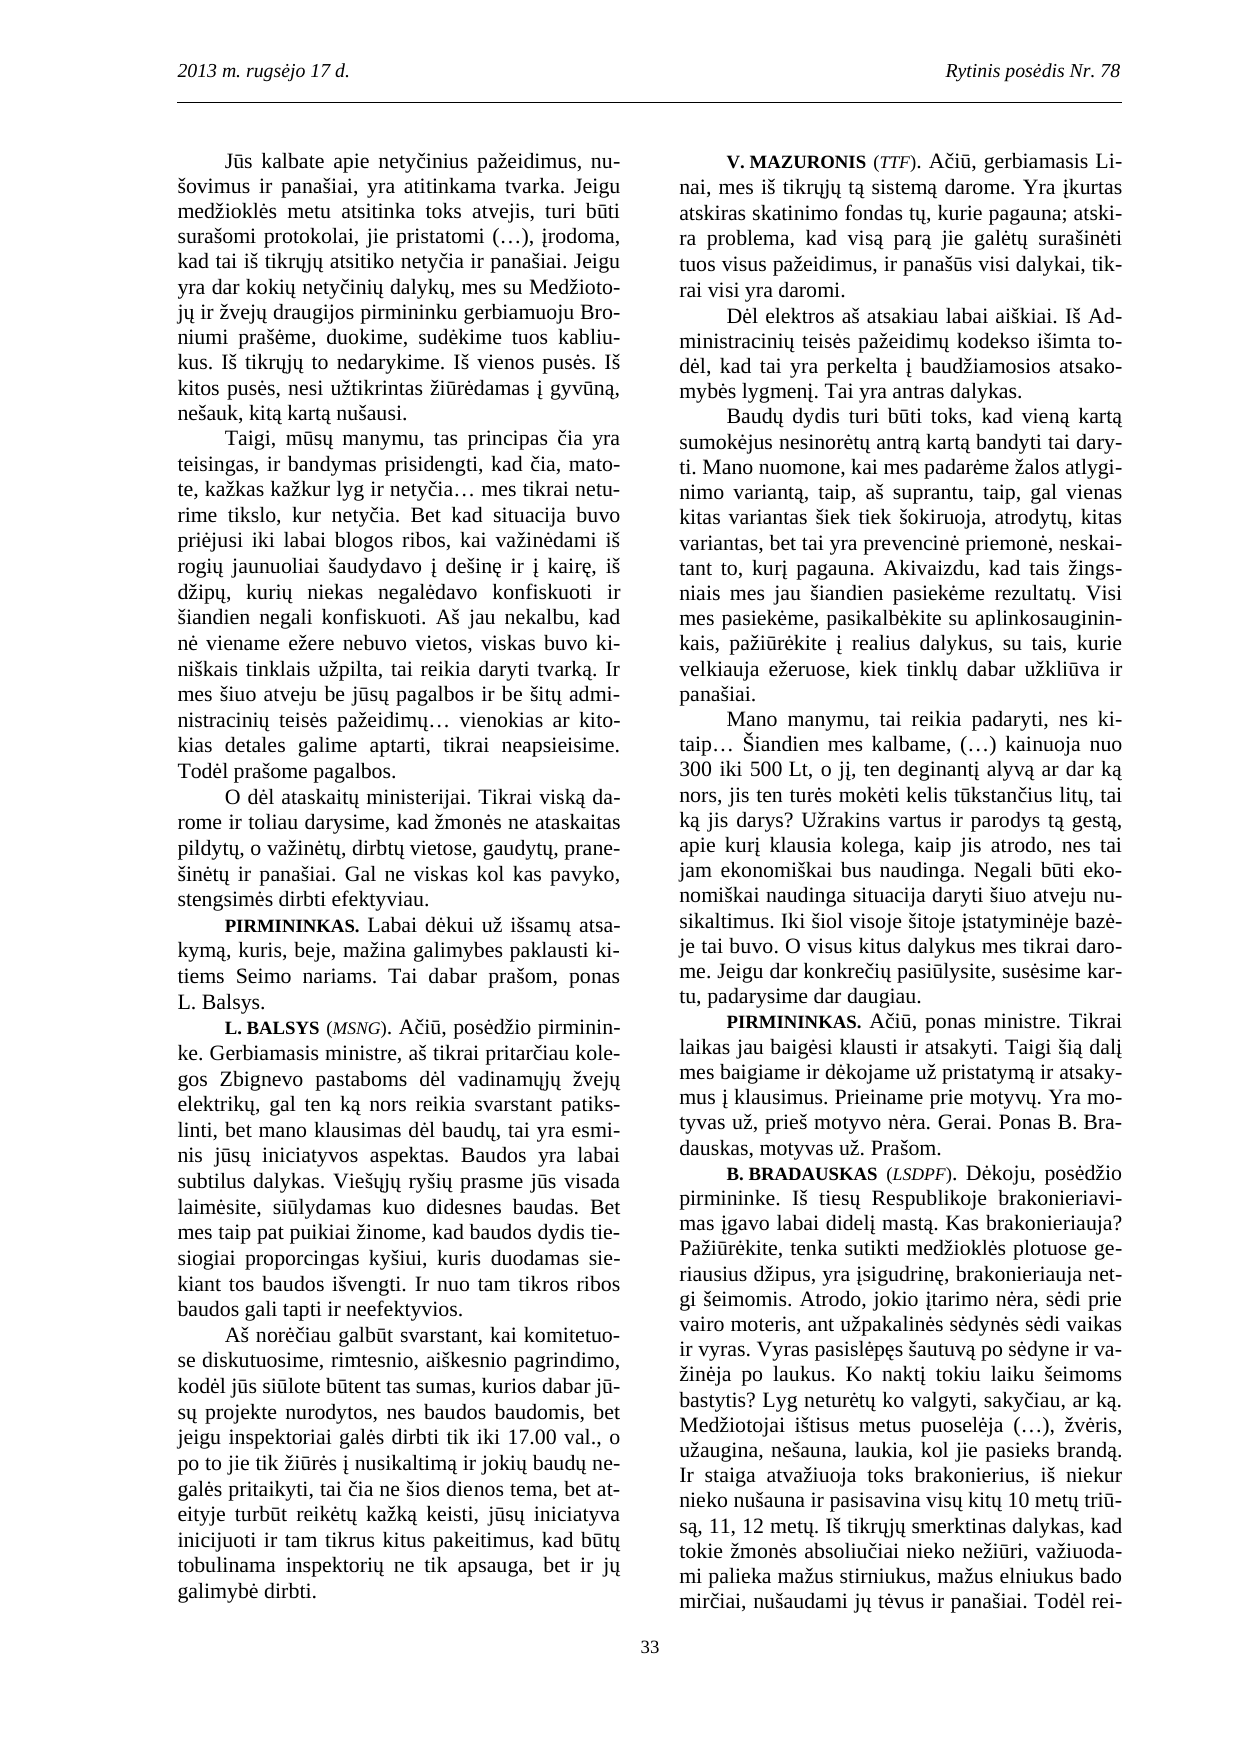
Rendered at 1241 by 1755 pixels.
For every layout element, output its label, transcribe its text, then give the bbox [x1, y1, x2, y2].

text PIRMININKAS. La­bai dė­kui už iš­sa­mų at­sa­ky­mą, ku­ris, be­je, ma­ži­na ga­li­my­bes pa­klaus­ti ki­tiems Sei­mo na­riams. Tai da­bar pra­šom, po­nas L. Bal­sys. [177, 912, 620, 1014]
text V. MAZURONIS (TTF). Ačiū, ger­bia­ma­sis Li­nai, mes iš tik­rų­jų tą sis­te­mą da­ro­me. Yra įkur­tas at­ski­ras ska­ti­ni­mo fon­das tų, ku­rie pa­gau­na; at­ski­ra pro­ble­ma, kad vi­są pa­rą jie ga­lė­tų su­ra­ši­nė­ti tuos vi­sus pa­žei­di­mus, ir pa­na­šūs vi­si da­ly­kai, tik­rai vi­si yra da­ro­mi. [679, 148, 1122, 303]
text Aš no­rė­čiau gal­būt svars­tant, kai ko­mi­te­tuo­se dis­ku­tuo­si­me, rim­tes­nio, aiš­kes­nio pa­grin­di­mo, ko­dėl jūs siū­lo­te bū­tent tas su­mas, ku­rios da­bar jū­sų pro­jek­te nu­ro­dy­tos, nes bau­dos bau­do­mis, bet jei­gu ins­pek­to­riai ga­lės dirb­ti tik iki 17.00 val., o po to jie tik žiū­rės į nu­si­kal­ti­mą ir jo­kių bau­dų ne­ga­lės pri­tai­ky­ti, tai čia ne šios die­nos te­ma, bet at­ei­ty­je tur­būt rei­kė­tų kaž­ką keis­ti, jū­sų ini­cia­ty­va ini­ci­juo­ti ir tam tik­rus ki­tus pa­kei­ti­mus, kad bū­tų to­bu­li­na­ma ins­pek­to­rių ne tik ap­sau­ga, bet ir jų ga­li­my­bė dirb­ti. [177, 1322, 620, 1604]
text PIRMININKAS. Ačiū, po­nas mi­nist­re. Tik­rai lai­kas jau bai­gė­si klaus­ti ir at­sa­ky­ti. Tai­gi šią da­lį mes bai­gia­me ir dė­ko­ja­me už pri­sta­ty­mą ir at­sa­ky­mus į klau­si­mus. Pri­ei­na­me prie mo­ty­vų. Yra mo­ty­vas už, prieš mo­ty­vo nė­ra. Ge­rai. Po­nas B. Bra­daus­kas, mo­ty­vas už. Pra­šom. [679, 1008, 1122, 1160]
text Bau­dų dy­dis tu­ri bū­ti toks, kad vie­ną kar­tą su­mo­kė­jus ne­si­no­rė­tų an­trą kar­tą ban­dy­ti tai da­ry­ti. Ma­no nuo­mo­ne, kai mes pa­da­rė­me ža­los at­ly­gi­ni­mo va­rian­tą, taip, aš su­pran­tu, taip, gal vie­nas ki­tas va­rian­tas šiek tiek šo­ki­ruo­ja, at­ro­dy­tų, ki­tas va­rian­tas, bet tai yra pre­ven­ci­nė prie­mo­nė, ne­skai­tant to, ku­rį pa­gau­na. Aki­vaiz­du, kad tais žings­niais mes jau šian­dien pa­sie­kė­me re­zul­ta­tų. Vi­si mes pa­sie­kė­me, pa­si­kal­bė­ki­te su ap­lin­ko­sau­gi­nin­kais, pa­žiū­rė­ki­te į re­a­lius da­ly­kus, su tais, ku­rie vel­kiau­ja eže­ruo­se, kiek tin­klų da­bar už­kliū­va ir pa­na­šiai. [679, 403, 1122, 706]
text O dėl ata­skai­tų mi­nis­te­ri­jai. Tik­rai vis­ką da­ro­me ir to­liau da­ry­si­me, kad žmo­nės ne ata­skai­tas pil­dy­tų, o va­ži­nė­tų, dirb­tų vie­to­se, gau­dy­tų, pra­ne­ši­nė­tų ir pa­na­šiai. Gal ne vis­kas kol kas pa­vy­ko, steng­si­mės dirb­ti efek­ty­viau. [177, 784, 620, 912]
text B. BRADAUSKAS (LSDPF). Dė­ko­ju, po­sė­džio pir­mi­nin­ke. Iš tie­sų Res­pub­li­ko­je bra­ko­nie­ria­vi­mas įga­vo la­bai di­de­lį mas­tą. Kas bra­ko­nie­riau­ja? Pa­žiū­rė­ki­te, ten­ka su­tik­ti me­džiok­lės plo­tuo­se ge­riau­sius dži­pus, yra įsi­gud­ri­nę, bra­ko­nie­riau­ja net­gi šei­mo­mis. At­ro­do, jo­kio įta­ri­mo nė­ra, sė­di prie vai­ro mo­te­ris, ant už­pa­ka­li­nės sė­dy­nės sė­di vai­kas ir vy­ras. Vy­ras pa­si­slė­pęs šau­tu­vą po sė­dy­ne ir va­ži­nė­ja po lau­kus. Ko nak­tį to­kiu lai­ku šei­moms bas­ty­tis? Lyg ne­tu­rė­tų ko val­gy­ti, sa­ky­čiau, ar ką. Me­džio­to­jai iš­ti­sus me­tus puo­se­lė­ja (…), žvė­ris, už­au­gi­na, ne­šau­na, lau­kia, kol jie pa­sieks bran­dą. Ir stai­ga at­va­žiuo­ja toks bra­ko­nie­rius, iš nie­kur nie­ko nu­šau­na ir pa­si­sa­vi­na vi­sų ki­tų 10 me­tų triū­są, 11, 12 me­tų. Iš tik­rų­jų smerk­ti­nas da­ly­kas, kad to­kie žmo­nės ab­so­liu­čiai nie­ko ne­žiū­ri, va­žiuo­da­mi pa­lie­ka ma­žus stir­niu­kus, ma­žus el­niu­kus ba­do mir­čiai, nu­šau­da­mi jų tė­vus ir pa­na­šiai. To­dėl rei­ [679, 1160, 1122, 1613]
text Tai­gi, mū­sų ma­ny­mu, tas prin­ci­pas čia yra tei­sin­gas, ir ban­dy­mas pri­si­deng­ti, kad čia, ma­to­te, kaž­kas kaž­kur lyg ir ne­ty­čia… mes tik­rai ne­tu­ri­me tiks­lo, kur ne­ty­čia. Bet kad si­tu­a­ci­ja bu­vo pri­ėju­si iki la­bai blo­gos ri­bos, kai va­ži­nė­da­mi iš ro­gių jau­nuo­liai šau­dy­da­vo į de­ši­nę ir į kai­rę, iš dži­pų, ku­rių nie­kas ne­ga­lė­da­vo kon­fis­kuo­ti ir šian­dien ne­ga­li kon­fis­kuo­ti. Aš jau ne­kal­bu, kad nė vie­na­me eže­re ne­bu­vo vie­tos, vis­kas bu­vo ki­niš­kais tin­klais už­pil­ta, tai rei­kia da­ry­ti tvar­ką. Ir mes šiuo at­ve­ju be jū­sų pa­gal­bos ir be ši­tų ad­mi­nist­ra­ci­nių tei­sės pa­žei­di­mų… vie­no­kias ar ki­to­kias de­ta­les ga­li­me ap­tar­ti, tik­rai neap­si­ei­si­me. To­dėl pra­šo­me pa­gal­bos. [177, 425, 620, 784]
text Dėl elek­tros aš at­sa­kiau la­bai aiš­kiai. Iš Ad­mi­nist­ra­ci­nių tei­sės pa­žei­di­mų ko­dek­so iš­im­ta to­dėl, kad tai yra per­kel­ta į bau­džia­mo­sios at­sa­ko­my­bės lyg­me­nį. Tai yra ant­ras da­ly­kas. [679, 303, 1122, 403]
text Jūs kal­ba­te apie ne­ty­či­nius pa­žei­di­mus, nu­šo­vi­mus ir pa­na­šiai, yra ati­tin­ka­ma tvar­ka. Jei­gu me­džiok­lės me­tu at­si­tin­ka toks at­ve­jis, tu­ri bū­ti su­ra­šo­mi pro­to­ko­lai, jie pri­sta­to­mi (…), įro­do­ma, kad tai iš tik­rų­jų at­si­ti­ko ne­ty­čia ir pa­na­šiai. Jei­gu yra dar ko­kių ne­ty­či­nių da­ly­kų, mes su Me­džio­to­jų ir žve­jų drau­gi­jos pir­mi­nin­ku ger­bia­muo­ju Bro­niu­mi pra­šė­me, duo­ki­me, su­dė­ki­me tuos kab­liu­kus. Iš tik­rų­jų to ne­da­ry­ki­me. Iš vie­nos pu­sės. Iš ki­tos pu­sės, ne­si už­tik­rin­tas žiū­rė­da­mas į gy­vū­ną, ne­šauk, ki­tą kar­tą nu­šau­si. [177, 148, 620, 425]
text Ma­no ma­ny­mu, tai rei­kia pa­da­ry­ti, nes ki­taip… Šian­dien mes kal­ba­me, (…) kai­nuo­ja nuo 300 iki 500 Lt, o jį, ten de­gi­nan­tį aly­vą ar dar ką nors, jis ten tu­rės mo­kė­ti ke­lis tūks­tan­čius li­tų, tai ką jis da­rys? Už­ra­kins var­tus ir pa­ro­dys tą ges­tą, apie ku­rį klau­sia ko­le­ga, kaip jis at­ro­do, nes tai jam eko­no­miš­kai bus nau­din­ga. Ne­ga­li bū­ti eko­no­miš­kai nau­din­ga si­tu­a­ci­ja da­ry­ti šiuo at­ve­ju nu­si­kal­ti­mus. Iki šiol vi­so­je ši­to­je įsta­ty­mi­nė­je ba­zė­je tai bu­vo. O vi­sus ki­tus da­ly­kus mes tik­rai da­ro­me. Jei­gu dar kon­kre­čių pa­siū­ly­si­te, su­sė­si­me kar­tu, pa­da­ry­si­me dar dau­giau. [679, 706, 1122, 1008]
text L. BALSYS (MSNG). Ačiū, po­sė­džio pir­mi­nin­ke. Ger­bia­ma­sis mi­nist­re, aš tik­rai pri­tar­čiau ko­le­gos Zbig­ne­vo pa­sta­boms dėl va­di­na­mų­jų žve­jų elek­tri­kų, gal ten ką nors rei­kia svars­tant pa­tiks­lin­ti, bet ma­no klau­si­mas dėl bau­dų, tai yra es­mi­nis jū­sų ini­cia­ty­vos as­pek­tas. Bau­dos yra la­bai sub­ti­lus da­ly­kas. Vie­šų­jų ry­šių pras­me jūs vi­sa­da lai­mė­si­te, siū­ly­da­mas kuo di­des­nes bau­das. Bet mes taip pat pui­kiai ži­no­me, kad bau­dos dy­dis tie­sio­giai pro­por­cin­gas ky­šiui, ku­ris duo­da­mas sie­kiant tos bau­dos iš­veng­ti. Ir nuo tam tik­ros ri­bos bau­dos ga­li tap­ti ir ne­efek­ty­vios. [177, 1014, 620, 1322]
